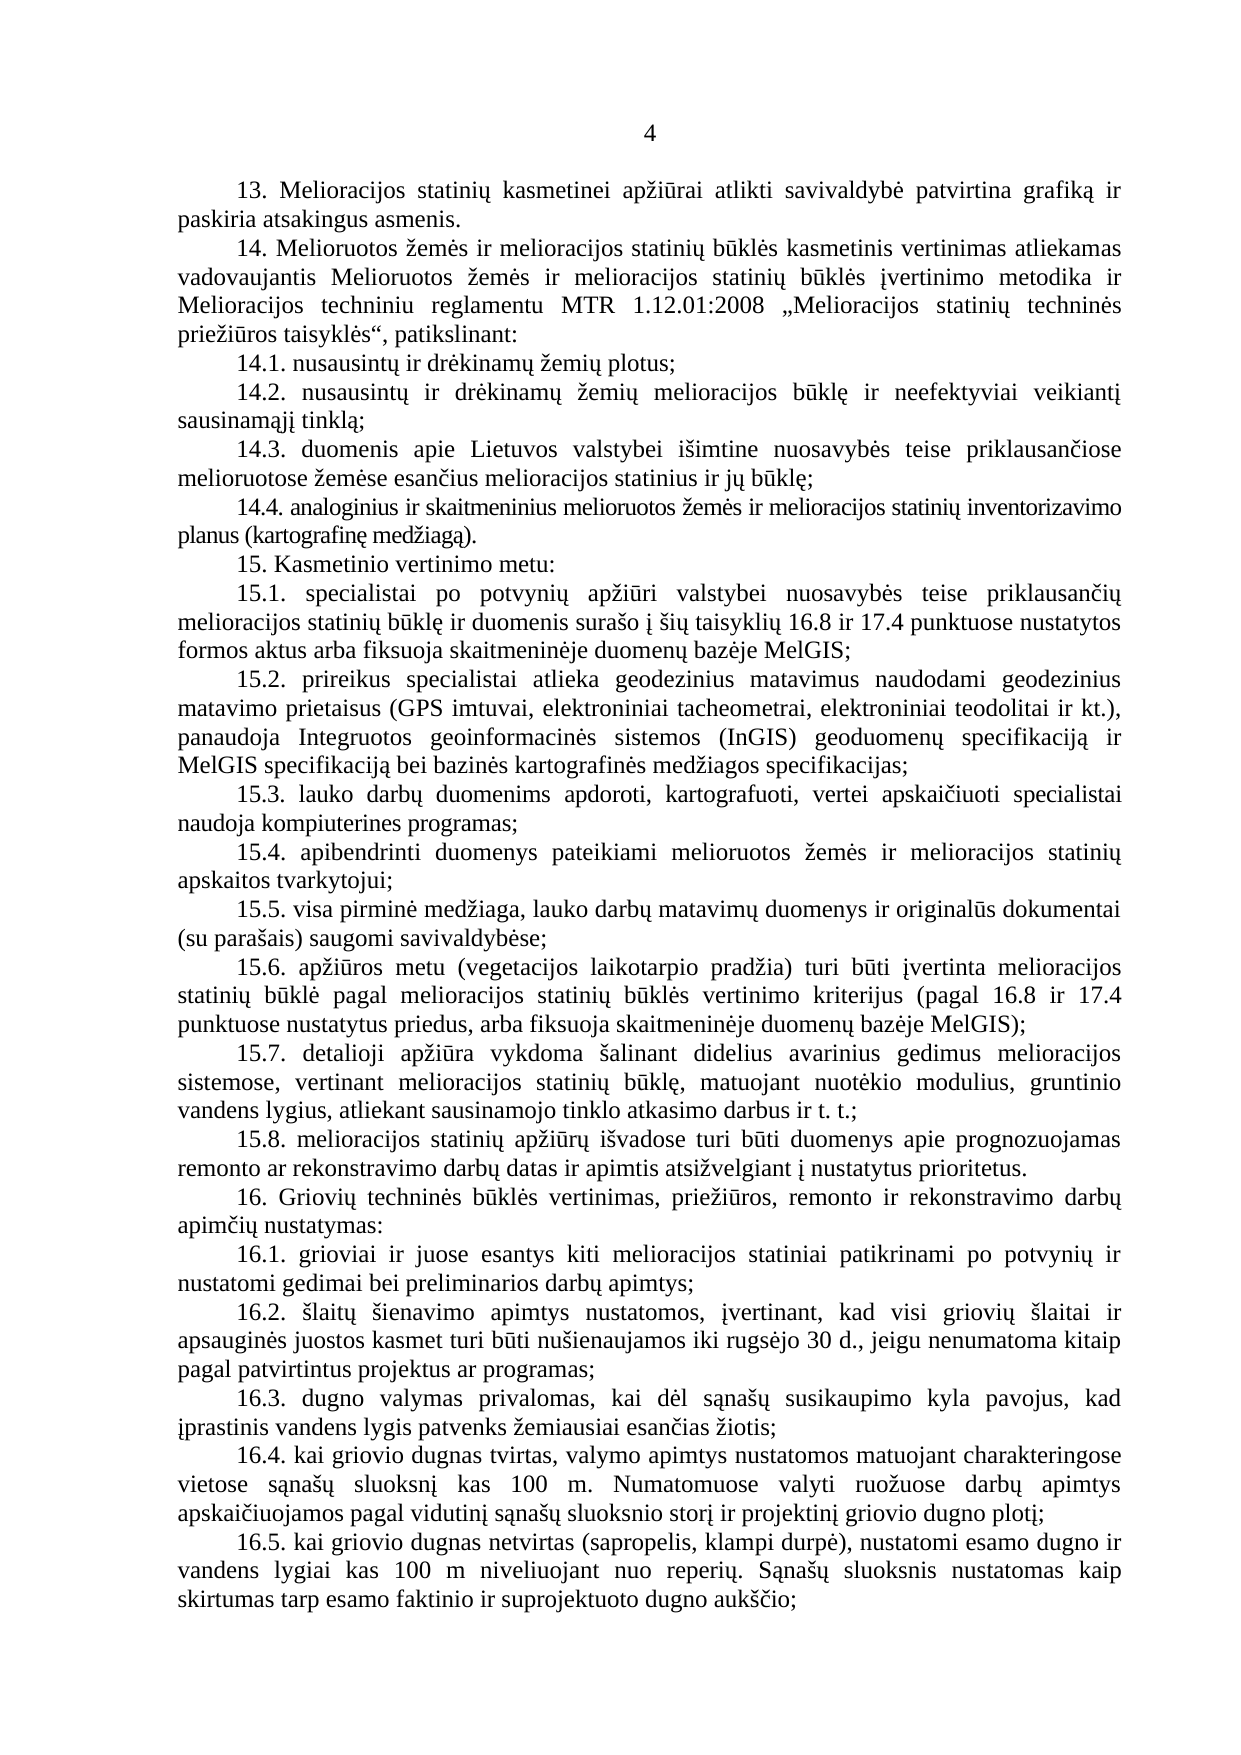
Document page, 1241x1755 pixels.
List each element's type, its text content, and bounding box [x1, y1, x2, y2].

text 14.4. analoginius ir skaitmeninius melioruotos žemės ir melioracijos statinių inventorizavimo planus (kartografinę medžiagą). [177, 492, 1122, 549]
text 16.5. kai griovio dugnas netvirtas (sapropelis, klampi durpė), nustatomi esamo dugno ir vandens lygiai kas 100 m niveliuojant nuo reperių. Sąnašų sluoksnis nustatomas kaip skirtumas tarp esamo faktinio ir suprojektuoto dugno aukščio; [177, 1527, 1122, 1613]
text 16. Griovių techninės būklės vertinimas, priežiūros, remonto ir rekonstravimo darbų apimčių nustatymas: [177, 1182, 1122, 1239]
text 15.6. apžiūros metu (vegetacijos laikotarpio pradžia) turi būti įvertinta melioracijos statinių būklė pagal melioracijos statinių būklės vertinimo kriterijus (pagal 16.8 ir 17.4 punktuose nustatytus priedus, arba fiksuoja skaitmeninėje duomenų bazėje MelGIS); [177, 952, 1122, 1038]
text 15.8. melioracijos statinių apžiūrų išvadose turi būti duomenys apie prognozuojamas remonto ar rekonstravimo darbų datas ir apimtis atsižvelgiant į nustatytus prioritetus. [177, 1124, 1122, 1182]
text 16.1. grioviai ir juose esantys kiti melioracijos statiniai patikrinami po potvynių ir nustatomi gedimai bei preliminarios darbų apimtys; [177, 1239, 1122, 1297]
text 13. Melioracijos statinių kasmetinei apžiūrai atlikti savivaldybė patvirtina grafiką ir paskiria atsakingus asmenis. [177, 176, 1122, 233]
text 15.1. specialistai po potvynių apžiūri valstybei nuosavybės teise priklausančių melioracijos statinių būklę ir duomenis surašo į šių taisyklių 16.8 ir 17.4 punktuose nustatytos formos aktus arba fiksuoja skaitmeninėje duomenų bazėje MelGIS; [177, 578, 1122, 664]
text 14.3. duomenis apie Lietuvos valstybei išimtine nuosavybės teise priklausančiose melioruotose žemėse esančius melioracijos statinius ir jų būklę; [177, 434, 1122, 492]
text 16.3. dugno valymas privalomas, kai dėl sąnašų susikaupimo kyla pavojus, kad įprastinis vandens lygis patvenks žemiausiai esančias žiotis; [177, 1383, 1122, 1441]
text 15.2. prireikus specialistai atlieka geodezinius matavimus naudodami geodezinius matavimo prietaisus (GPS imtuvai, elektroniniai tacheometrai, elektroniniai teodolitai ir kt.), panaudoja Integruotos geoinformacinės sistemos (InGIS) geoduomenų specifikaciją ir MelGIS specifikaciją bei bazinės kartografinės medžiagos specifikacijas; [177, 664, 1122, 779]
text 15.5. visa pirminė medžiaga, lauko darbų matavimų duomenys ir originalūs dokumentai (su parašais) saugomi savivaldybėse; [177, 894, 1122, 952]
text 14. Melioruotos žemės ir melioracijos statinių būklės kasmetinis vertinimas atliekamas vadovaujantis Melioruotos žemės ir melioracijos statinių būklės įvertinimo metodika ir Melioracijos techniniu reglamentu MTR 1.12.01:2008 „Melioracijos statinių techninės priežiūros taisyklės“, patikslinant: [177, 233, 1122, 348]
text 16.4. kai griovio dugnas tvirtas, valymo apimtys nustatomos matuojant charakteringose vietose sąnašų sluoksnį kas 100 m. Numatomuose valyti ruožuose darbų apimtys apskaičiuojamos pagal vidutinį sąnašų sluoksnio storį ir projektinį griovio dugno plotį; [177, 1441, 1122, 1527]
text 14.2. nusausintų ir drėkinamų žemių melioracijos būklę ir neefektyviai veikiantį sausinamąjį tinklą; [177, 377, 1122, 434]
text 15.4. apibendrinti duomenys pateikiami melioruotos žemės ir melioracijos statinių apskaitos tvarkytojui; [177, 837, 1122, 894]
text 15.3. lauko darbų duomenims apdoroti, kartografuoti, vertei apskaičiuoti specialistai naudoja kompiuterines programas; [177, 779, 1122, 837]
text 15. Kasmetinio vertinimo metu: [177, 549, 1122, 578]
text 15.7. detalioji apžiūra vykdoma šalinant didelius avarinius gedimus melioracijos sistemose, vertinant melioracijos statinių būklę, matuojant nuotėkio modulius, gruntinio vandens lygius, atliekant sausinamojo tinklo atkasimo darbus ir t. t.; [177, 1038, 1122, 1124]
text 14.1. nusausintų ir drėkinamų žemių plotus; [177, 348, 1122, 377]
text 16.2. šlaitų šienavimo apimtys nustatomos, įvertinant, kad visi griovių šlaitai ir apsauginės juostos kasmet turi būti nušienaujamos iki rugsėjo 30 d., jeigu nenumatoma kitaip pagal patvirtintus projektus ar programas; [177, 1297, 1122, 1383]
